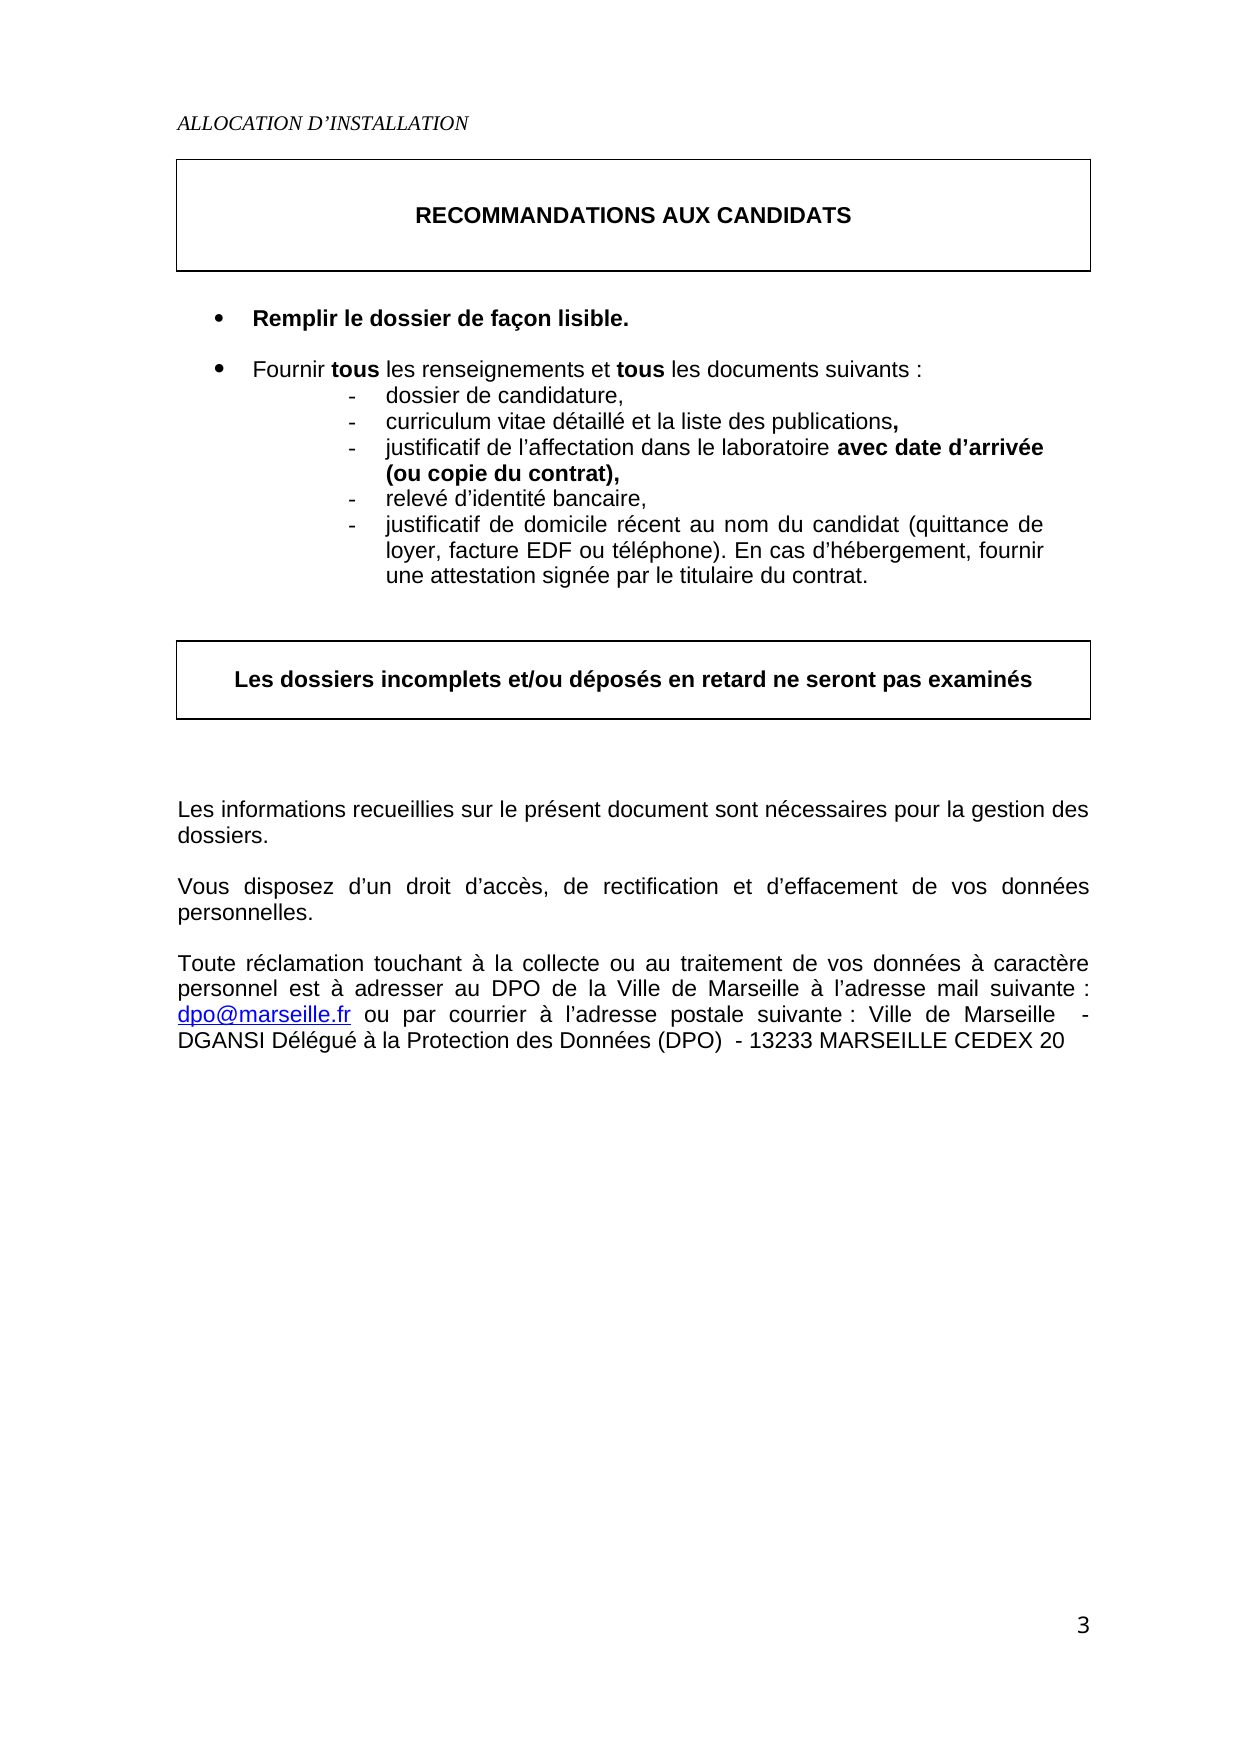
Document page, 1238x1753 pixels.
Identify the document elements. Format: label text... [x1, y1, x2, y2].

list justificatif de domicile récent au nom du candidat (quittance de loyer, facture EDF ou téléphone). En cas d’hébergement, fournir une attestation signée par le titulaire du contrat. [348, 512, 1044, 589]
text Les dossiers incomplets et/ou déposés en retard ne seront pas examinés [177, 666, 1090, 693]
text RECOMMANDATIONS AUX CANDIDATS [177, 201, 1090, 228]
text Les informations recueillies sur le présent document sont nécessaires pour la gestion des dossiers. [177, 797, 1090, 848]
text Vous disposez d’un droit d’accès, de rectification et d’effacement de vos données personnelles. [177, 874, 1090, 925]
list justificatif de l’affectation dans le laboratoire avec date d’arrivée (ou copie du contrat), [348, 434, 1044, 486]
list Fournir tous les renseignements et tous les documents suivants : [215, 357, 1090, 383]
list curriculum vitae détaillé et la liste des publications, [348, 409, 1044, 434]
list relevé d’identité bancaire, [348, 486, 1044, 512]
text Toute réclamation touchant à la collecte ou au traitement de vos données à caractère personnel est à adresser au DPO de la Ville de Marseille à l’adresse mail suivante : dpo@marseille.fr ou par courrier à l’adresse postale suivante : Ville de Marseille - DGANSI Délégué à la Protection des Données (DPO) - 13233 MARSEILLE CEDEX 20 [177, 951, 1090, 1053]
list Remplir le dossier de façon lisible. [215, 306, 1090, 331]
list dossier de candidature, [348, 383, 1044, 409]
